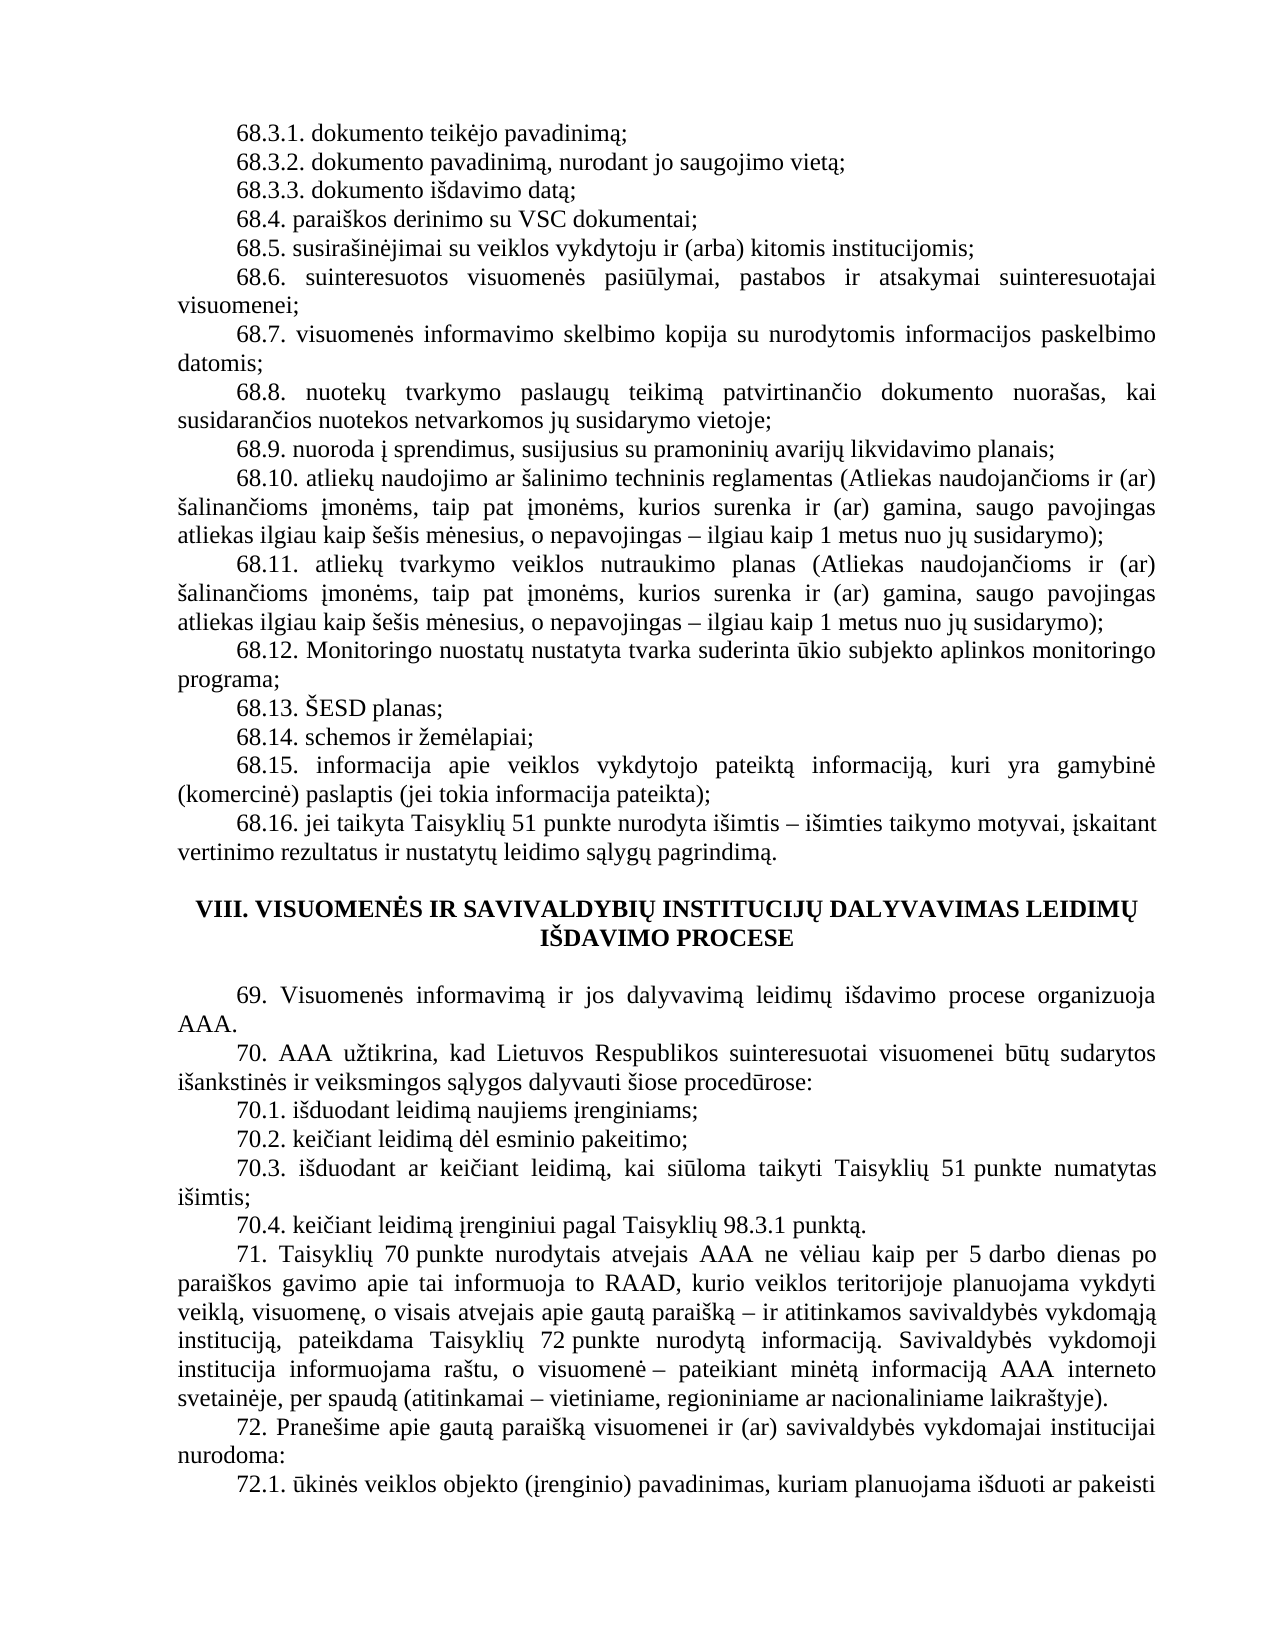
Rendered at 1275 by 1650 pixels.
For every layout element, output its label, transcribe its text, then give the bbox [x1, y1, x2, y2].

text 72. Pranešime apie gautą paraišką visuomenei ir (ar) savivaldybės vykdomajai institucijai nurodoma: [177, 1412, 1157, 1469]
text 68.14. schemos ir žemėlapiai; [177, 722, 1157, 751]
text 68.11. atliekų tvarkymo veiklos nutraukimo planas (Atliekas naudojančioms ir (ar) šalinančioms įmonėms, taip pat įmonėms, kurios surenka ir (ar) gamina, saugo pavojingas atliekas ilgiau kaip šešis mėnesius, o nepavojingas – ilgiau kaip 1 metus nuo jų susidarymo); [177, 549, 1157, 636]
text 68.13. ŠESD planas; [177, 693, 1157, 722]
text 68.3.2. dokumento pavadinimą, nurodant jo saugojimo vietą; [177, 147, 1157, 176]
text 68.10. atliekų naudojimo ar šalinimo techninis reglamentas (Atliekas naudojančioms ir (ar) šalinančioms įmonėms, taip pat įmonėms, kurios surenka ir (ar) gamina, saugo pavojingas atliekas ilgiau kaip šešis mėnesius, o nepavojingas – ilgiau kaip 1 metus nuo jų susidarymo); [177, 463, 1157, 549]
text 70.4. keičiant leidimą įrenginiui pagal Taisyklių 98.3.1 punktą. [177, 1211, 1157, 1239]
text 68.16. jei taikyta Taisyklių 51 punkte nurodyta išimtis – išimties taikymo motyvai, įskaitant vertinimo rezultatus ir nustatytų leidimo sąlygų pagrindimą. [177, 808, 1157, 866]
text 68.12. Monitoringo nuostatų nustatyta tvarka suderinta ūkio subjekto aplinkos monitoringo programa; [177, 636, 1157, 693]
text 69. Visuomenės informavimą ir jos dalyvavimą leidimų išdavimo procese organizuoja AAA. [177, 981, 1157, 1038]
text VIII. VISUOMENĖS IR SAVIVALDYBIŲ INSTITUCIJŲ DALYVAVIMAS LEIDIMŲ IŠDAVIMO PROCESE [177, 894, 1157, 952]
text 70.3. išduodant ar keičiant leidimą, kai siūloma taikyti Taisyklių 51 punkte numatytas išimtis; [177, 1153, 1157, 1211]
text 72.1. ūkinės veiklos objekto (įrenginio) pavadinimas, kuriam planuojama išduoti ar pakeisti [177, 1469, 1157, 1498]
text 68.9. nuoroda į sprendimus, susijusius su pramoninių avarijų likvidavimo planais; [177, 434, 1157, 463]
text 68.3.1. dokumento teikėjo pavadinimą; [177, 118, 1157, 147]
text 70.2. keičiant leidimą dėl esminio pakeitimo; [177, 1124, 1157, 1153]
text 68.5. susirašinėjimai su veiklos vykdytoju ir (arba) kitomis institucijomis; [177, 233, 1157, 262]
text 70.1. išduodant leidimą naujiems įrenginiams; [177, 1096, 1157, 1124]
text 68.7. visuomenės informavimo skelbimo kopija su nurodytomis informacijos paskelbimo datomis; [177, 319, 1157, 377]
text 71. Taisyklių 70 punkte nurodytais atvejais AAA ne vėliau kaip per 5 darbo dienas po paraiškos gavimo apie tai informuoja to RAAD, kurio veiklos teritorijoje planuojama vykdyti veiklą, visuomenę, o visais atvejais apie gautą paraišką – ir atitinkamos savivaldybės vykdomąją instituciją, pateikdama Taisyklių 72 punkte nurodytą informaciją. Savivaldybės vykdomoji institucija informuojama raštu, o visuomenė – pateikiant minėtą informaciją AAA interneto svetainėje, per spaudą (atitinkamai – vietiniame, regioniniame ar nacionaliniame laikraštyje). [177, 1239, 1157, 1412]
text 68.15. informacija apie veiklos vykdytojo pateiktą informaciją, kuri yra gamybinė (komercinė) paslaptis (jei tokia informacija pateikta); [177, 751, 1157, 808]
text 68.4. paraiškos derinimo su VSC dokumentai; [177, 204, 1157, 233]
text 68.3.3. dokumento išdavimo datą; [177, 176, 1157, 204]
text 68.8. nuotekų tvarkymo paslaugų teikimą patvirtinančio dokumento nuorašas, kai susidarančios nuotekos netvarkomos jų susidarymo vietoje; [177, 377, 1157, 434]
text 68.6. suinteresuotos visuomenės pasiūlymai, pastabos ir atsakymai suinteresuotajai visuomenei; [177, 262, 1157, 319]
text 70. AAA užtikrina, kad Lietuvos Respublikos suinteresuotai visuomenei būtų sudarytos išankstinės ir veiksmingos sąlygos dalyvauti šiose procedūrose: [177, 1038, 1157, 1096]
